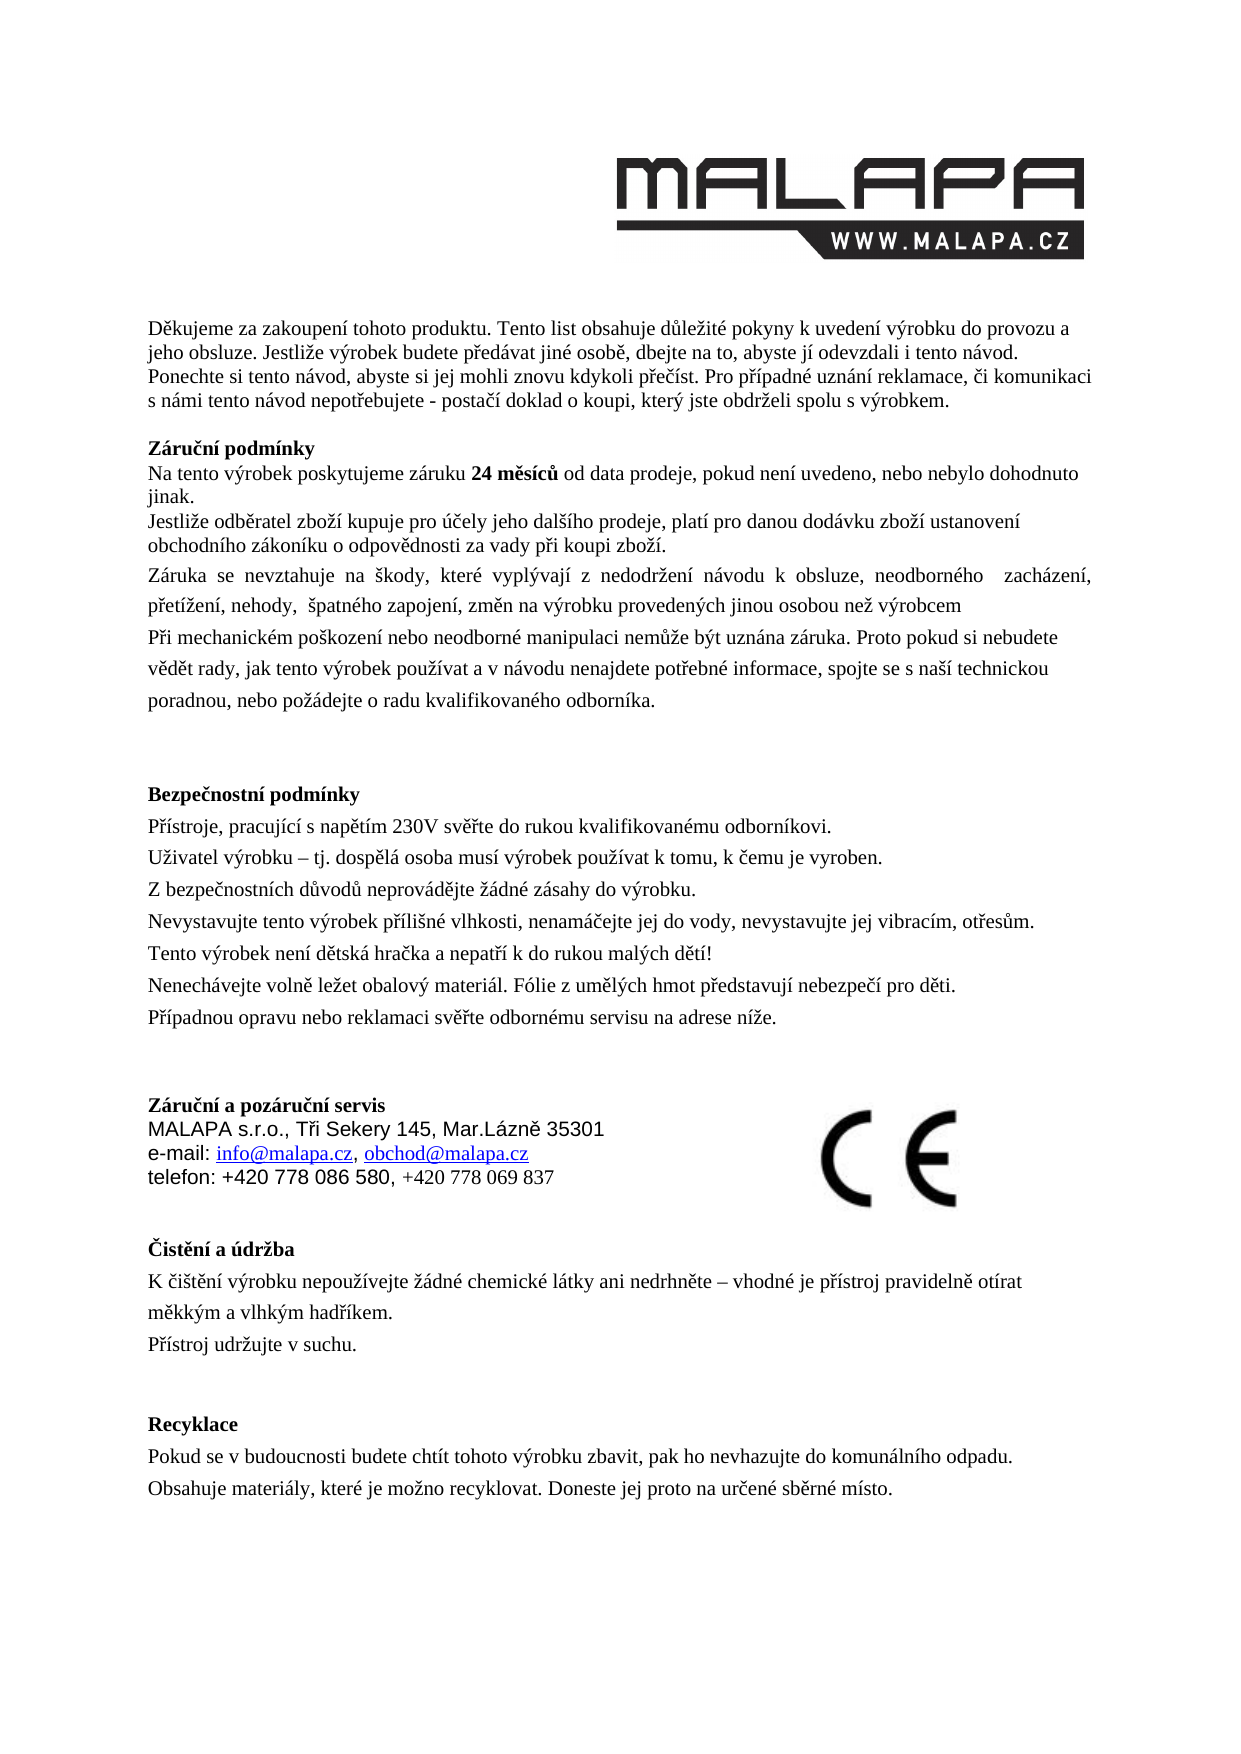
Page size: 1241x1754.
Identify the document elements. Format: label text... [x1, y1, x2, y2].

text Záruční podmínky [148, 436, 1093, 460]
text Tento výrobek není dětská hračka a nepatří k do rukou malých dětí! [148, 933, 1093, 965]
text Čistění a údržba [148, 1237, 1093, 1261]
picture [812, 1102, 966, 1216]
text Recyklace [148, 1404, 1093, 1436]
text Nevystavujte tento výrobek přílišné vlhkosti, nenamáčejte jej do vody, nevystavujte jej vibracím, otřesům. [148, 901, 1093, 933]
text Přístroj udržujte v suchu. [148, 1324, 1093, 1356]
text telefon: +420 778 086 580, +420 778 069 837 [148, 1165, 811, 1189]
text Případnou opravu nebo reklamaci svěřte odbornému servisu na adrese níže. [148, 997, 1093, 1029]
text Přístroje, pracující s napětím 230V svěřte do rukou kvalifikovanému odborníkovi. [148, 806, 1093, 838]
text MALAPA s.r.o., Tři Sekery 145, Mar.Lázně 35301 [148, 1117, 811, 1141]
text [967, 1141, 1093, 1165]
text Pokud se v budoucnosti budete chtít tohoto výrobku zbavit, pak ho nevhazujte do komunálního odpadu. Obsahuje materiály, které je možno recyklovat. Doneste jej proto na určené sběrné místo. [148, 1436, 1093, 1500]
text Z bezpečnostních důvodů neprovádějte žádné zásahy do výrobku. [148, 869, 1093, 901]
text K čištění výrobku nepoužívejte žádné chemické látky ani nedrhněte – vhodné je přístroj pravidelně otírat měkkým a vlhkým hadříkem. [148, 1261, 1093, 1324]
text Nenechávejte volně ležet obalový materiál. Fólie z umělých hmot představují nebezpečí pro děti. [148, 965, 1093, 997]
text Záruka se nevztahuje na škody, které vyplývají z nedodržení návodu k obsluze, neodborného zacházení, přetížení, nehody, špatného zapojení, změn na výrobku provedených jinou osobou než výrobcem [148, 557, 1093, 617]
text Bezpečnostní podmínky [148, 775, 1093, 806]
text Záruční a pozáruční servis [148, 1093, 1093, 1217]
text Děkujeme za zakoupení tohoto produktu. Tento list obsahuje důležité pokyny k uvedení výrobku do provozu a jeho obsluze. Jestliže výrobek budete předávat jiné osobě, dbejte na to, abyste jí odevzdali i tento návod. Ponechte si tento návod, abyste si jej mohli znovu kdykoli přečíst. Pro případné uznání reklamace, či komunikaci s námi tento návod nepotřebujete - postačí doklad o koupi, který jste obdrželi spolu s výrobkem. [148, 316, 1093, 412]
text [967, 1117, 1093, 1141]
picture [614, 154, 1088, 263]
text e-mail: info@malapa.cz, obchod@malapa.cz [148, 1141, 811, 1165]
text Jestliže odběratel zboží kupuje pro účely jeho dalšího prodeje, platí pro danou dodávku zboží ustanovení obchodního zákoníku o odpovědnosti za vady při koupi zboží. [148, 508, 1093, 557]
text Při mechanickém poškození nebo neodborné manipulaci nemůže být uznána záruka. Proto pokud si nebudete vědět rady, jak tento výrobek používat a v návodu nenajdete potřebné informace, spojte se s naší technickou poradnou, nebo požádejte o radu kvalifikovaného odborníka. [148, 617, 1093, 712]
text Na tento výrobek poskytujeme záruku 24 měsíců od data prodeje, pokud není uvedeno, nebo nebylo dohodnuto jinak. [148, 460, 1093, 508]
text [967, 1165, 1093, 1189]
text Uživatel výrobku – tj. dospělá osoba musí výrobek používat k tomu, k čemu je vyroben. [148, 838, 1093, 869]
